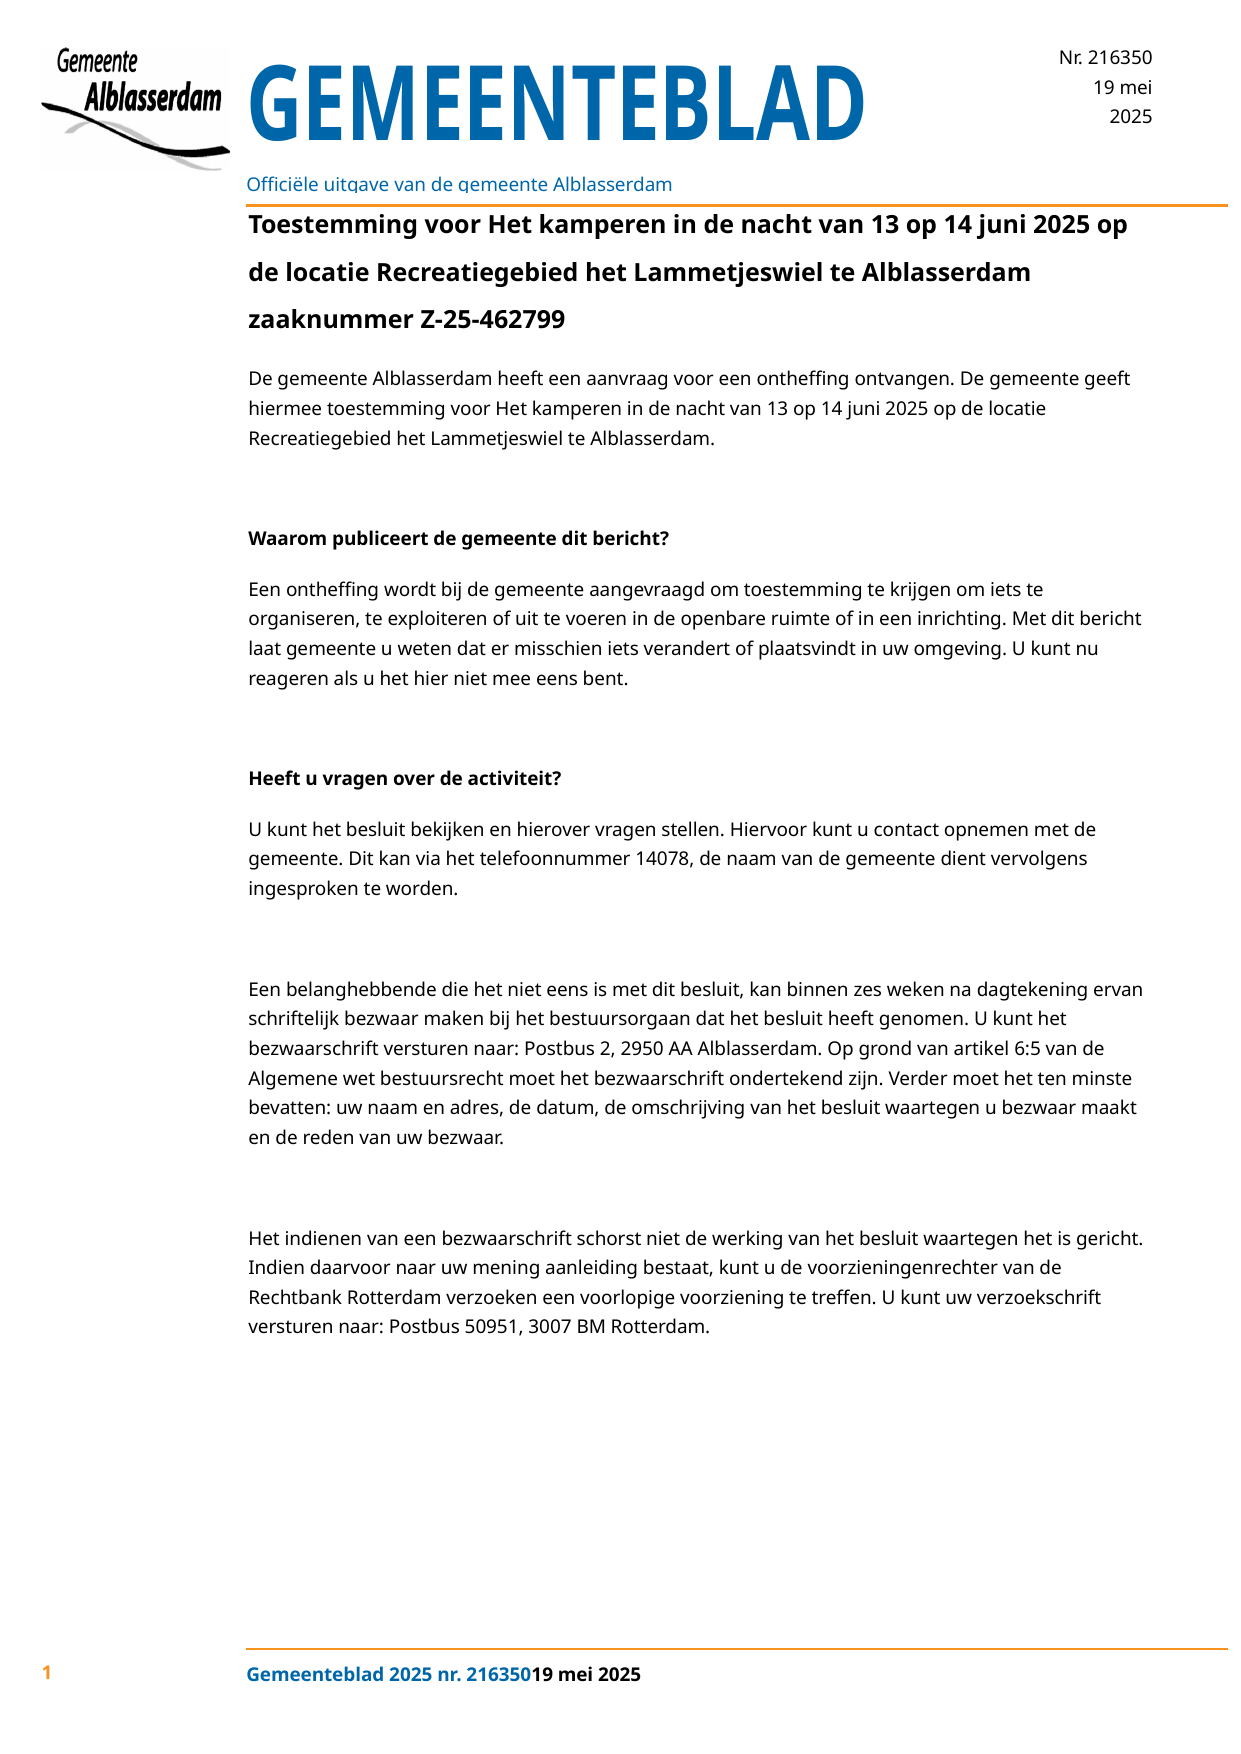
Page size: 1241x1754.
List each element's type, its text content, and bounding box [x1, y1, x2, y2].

text Toestemming voor Het kamperen in de nacht van 13 op 14 juni 2025 op de locatie Recreatiegebied het Lammetjeswiel te Alblasserdam zaaknummer Z-25-462799 [248, 207, 1152, 336]
text Een belanghebbende die het niet eens is met dit besluit, kan binnen zes weken na dagtekening ervan schriftelijk bezwaar maken bij het bestuursorgaan dat het besluit heeft genomen. U kunt het bezwaarschrift versturen naar: Postbus 2, 2950 AA Alblasserdam. Op grond van artikel 6:5 van de Algemene wet bestuursrecht moet het bezwaarschrift ondertekend zijn. Verder moet het ten minste bevatten: uw naam en adres, de datum, de omschrijving van het besluit waartegen u bezwaar maakt en de reden van uw bezwaar. [248, 976, 1152, 1149]
text Waarom publiceert de gemeente dit bericht? [248, 526, 1152, 551]
text De gemeente Alblasserdam heeft een aanvraag voor een ontheffing ontvangen. De gemeente geeft hiermee toestemming voor Het kamperen in de nacht van 13 op 14 juni 2025 op de locatie Recreatiegebied het Lammetjeswiel te Alblasserdam. [248, 366, 1152, 450]
text Een ontheffing wordt bij de gemeente aangevraagd om toestemming te krijgen om iets te organiseren, te exploiteren of uit te voeren in de openbare ruimte of in een inrichting. Met dit bericht laat gemeente u weten dat er misschien iets verandert of plaatsvindt in uw omgeving. U kunt nu reageren als u het hier niet mee eens bent. [248, 576, 1152, 690]
text U kunt het besluit bekijken en hierover vragen stellen. Hiervoor kunt u contact opnemen met de gemeente. Dit kan via het telefoonnummer 14078, de naam van de gemeente dient vervolgens ingesproken te worden. [248, 816, 1152, 901]
text Het indienen van een bezwaarschrift schorst niet de werking van het besluit waartegen het is gericht. Indien daarvoor naar uw mening aanleiding bestaat, kunt u de voorzieningenrechter van de Rechtbank Rotterdam verzoeken een voorlopige voorziening te treffen. U kunt uw verzoekschrift versturen naar: Postbus 50951, 3007 BM Rotterdam. [248, 1225, 1152, 1339]
picture [41, 47, 231, 172]
text Heeft u vragen over de activiteit? [248, 766, 1152, 791]
